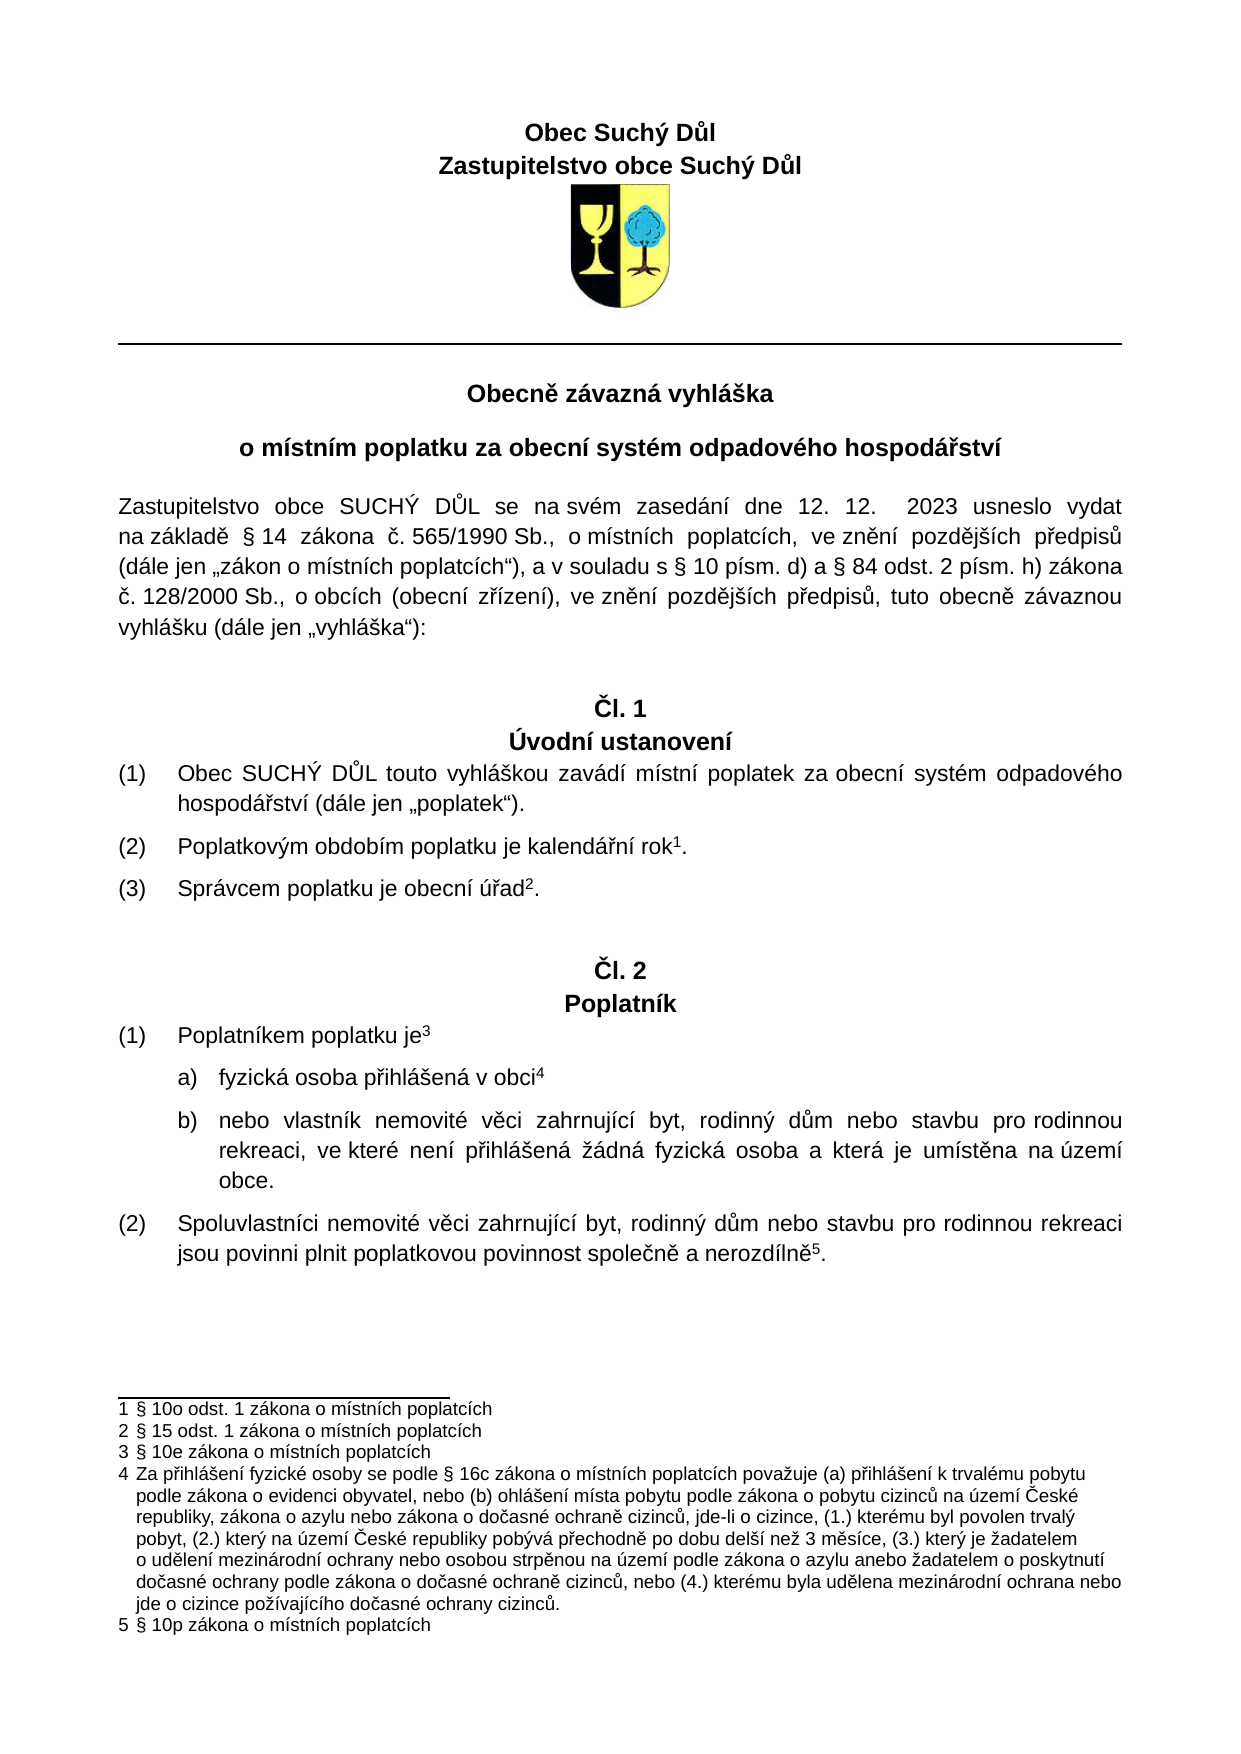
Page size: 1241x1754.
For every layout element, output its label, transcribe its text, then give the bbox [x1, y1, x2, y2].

list Správcem poplatku je obecní úřad. [118, 875, 1122, 902]
list Za přihlášení fyzické osoby se podle § 16c zákona o místních poplatcích považuje (a) přihlášení k trvalému pobytu podle zákona o evidenci obyvatel, nebo (b) ohlášení místa pobytu podle zákona o pobytu cizinců na území České republiky, zákona o azylu nebo zákona o dočasné ochraně cizinců, jde-li o cizince, (1.) kterému byl povolen trvalý pobyt, (2.) který na území České republiky pobývá přechodně po dobu delší než 3 měsíce, (3.) který je žadatelem o udělení mezinárodní ochrany nebo osobou strpěnou na území podle zákona o azylu anebo žadatelem o poskytnutí dočasné ochrany podle zákona o dočasné ochraně cizinců, nebo (4.) kterému byla udělena mezinárodní ochrana nebo jde o cizince požívajícího dočasné ochrany cizinců. [118, 1463, 1122, 1614]
text Zastupitelstvo obce Suchý Důl [118, 151, 1122, 180]
list Poplatkovým obdobím poplatku je kalendářní rok. [118, 833, 1122, 859]
list § 10o odst. 1 zákona o místních poplatcích [118, 1398, 1122, 1420]
list Spoluvlastníci nemovité věci zahrnující byt, rodinný dům nebo stavbu pro rodinnou rekreaci jsou povinni plnit poplatkovou povinnost společně a nerozdílně. [118, 1210, 1122, 1267]
list § 10e zákona o místních poplatcích [118, 1441, 1122, 1463]
subtitle Čl. 1 Úvodní ustanovení [118, 694, 1122, 756]
list fyzická osoba přihlášená v obci [177, 1064, 1122, 1091]
text Obec Suchý Důl [118, 118, 1122, 147]
list § 10p zákona o místních poplatcích [118, 1614, 1122, 1635]
text Zastupitelstvo obce SUCHÝ DŮL se na svém zasedání dne 12. 12. 2023 usneslo vydat na základě § 14 zákona č. 565/1990 Sb., o místních poplatcích, ve znění pozdějších předpisů (dále jen „zákon o místních poplatcích“), a v souladu s § 10 písm. d) a § 84 odst. 2 písm. h) zákona č. 128/2000 Sb., o obcích (obecní zřízení), ve znění pozdějších předpisů, tuto obecně závaznou vyhlášku (dále jen „vyhláška“): [118, 493, 1122, 640]
text Obecně závazná vyhláška [118, 379, 1122, 408]
list Obec SUCHÝ DŮL touto vyhláškou zavádí místní poplatek za obecní systém odpadového hospodářství (dále jen „poplatek“). [118, 760, 1122, 816]
subtitle o místním poplatku za obecní systém odpadového hospodářství [118, 433, 1122, 461]
list nebo vlastník nemovité věci zahrnující byt, rodinný dům nebo stavbu pro rodinnou rekreaci, ve které není přihlášená žádná fyzická osoba a která je umístěna na území obce. [177, 1107, 1122, 1194]
list Poplatníkem poplatku je [118, 1022, 1122, 1048]
subtitle Čl. 2 Poplatník [118, 956, 1122, 1017]
list § 15 odst. 1 zákona o místních poplatcích [118, 1420, 1122, 1441]
